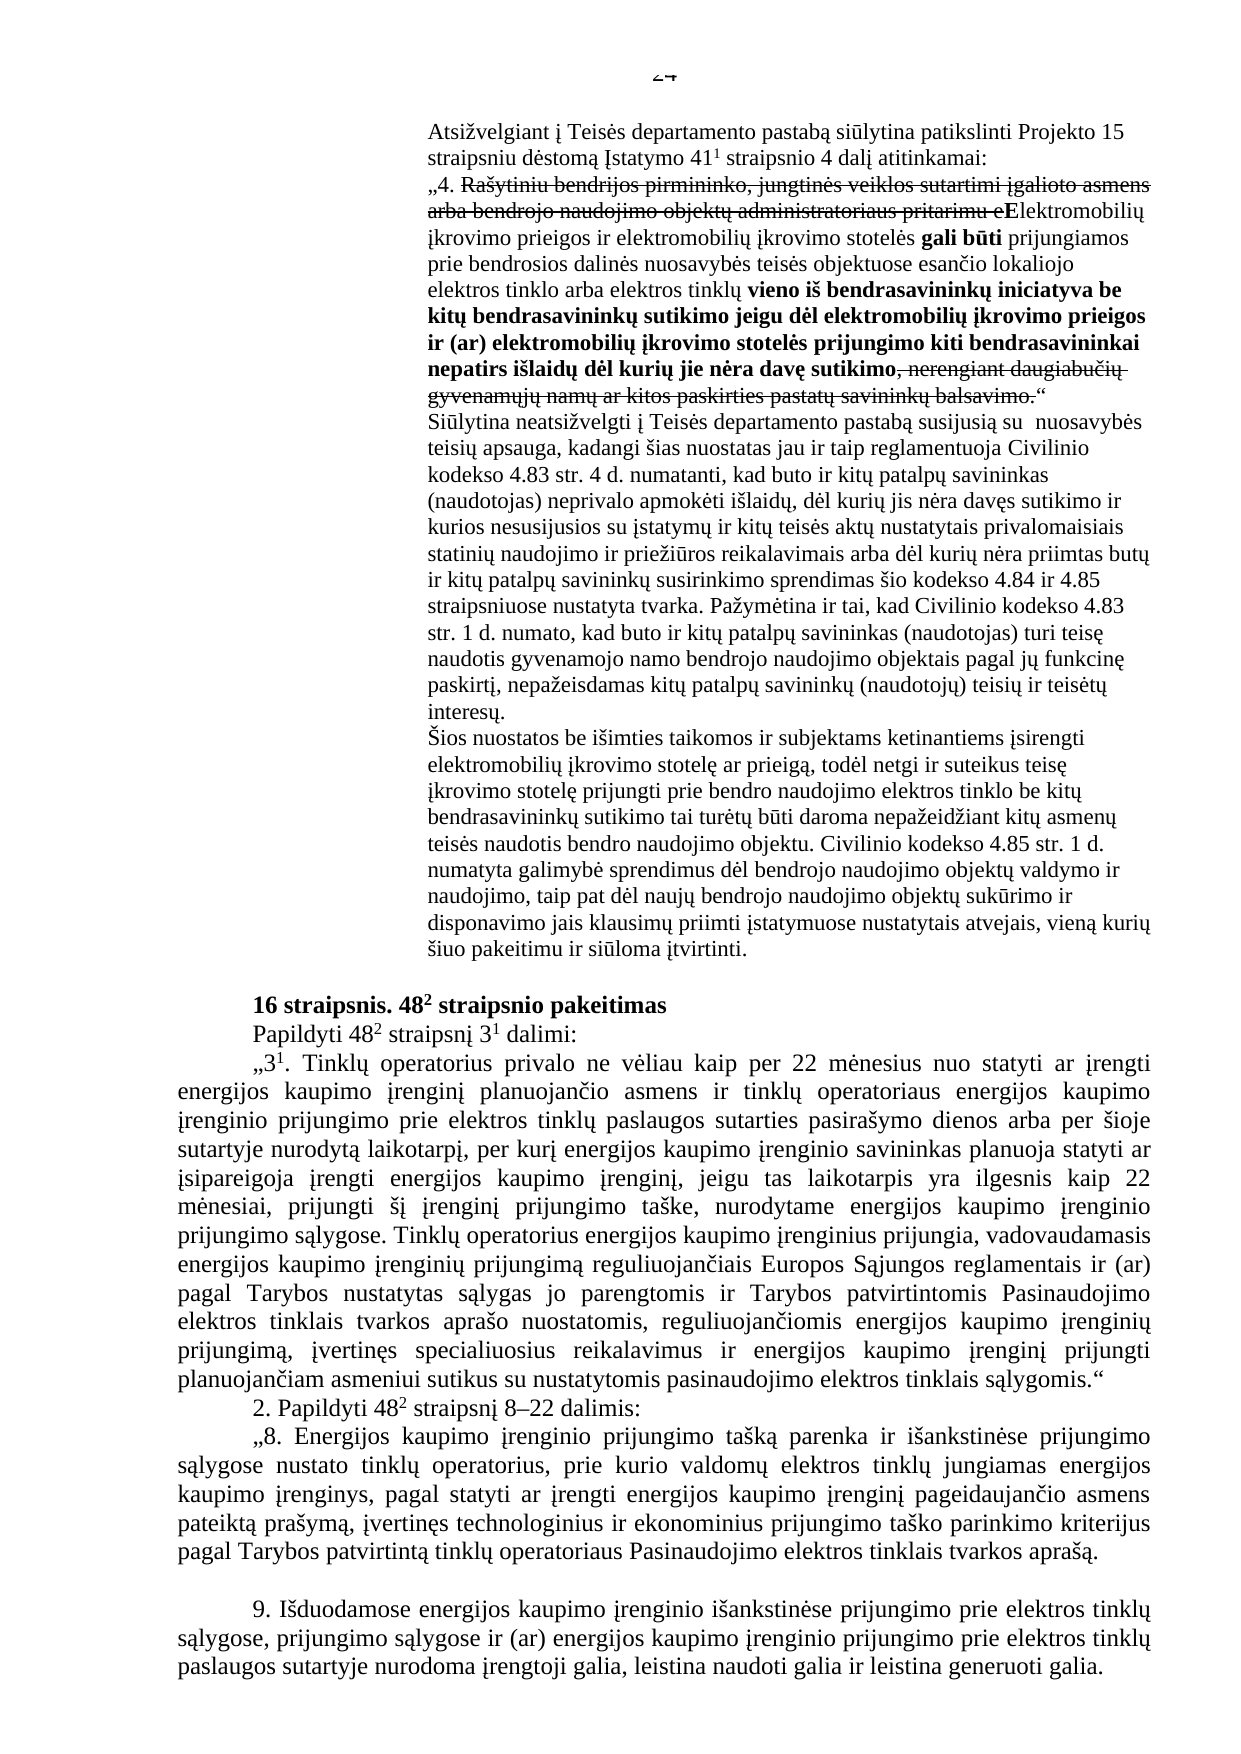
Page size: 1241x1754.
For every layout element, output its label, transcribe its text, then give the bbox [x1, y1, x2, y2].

list Papildyti 482 straipsnį 31 dalimi: [177, 1019, 1152, 1048]
text 9. Išduodamose energijos kaupimo įrenginio išankstinėse prijungimo prie elektros tinklų sąlygose, prijungimo sąlygose ir (ar) energijos kaupimo įrenginio prijungimo prie elektros tinklų paslaugos sutartyje nurodoma įrengtoji galia, leistina naudoti galia ir leistina generuoti galia. [177, 1594, 1152, 1680]
text „4. Rašytiniu bendrijos pirmininko, jungtinės veiklos sutartimi įgalioto asmens arba bendrojo naudojimo objektų administratoriaus pritarimu eElektromobilių įkrovimo prieigos ir elektromobilių įkrovimo stotelės gali būti prijungiamos prie bendrosios dalinės nuosavybės teisės objektuose esančio lokaliojo elektros tinklo arba elektros tinklų vieno iš bendrasavininkų iniciatyva be kitų bendrasavininkų sutikimo jeigu dėl elektromobilių įkrovimo prieigos ir (ar) elektromobilių įkrovimo stotelės prijungimo kiti bendrasavininkai nepatirs išlaidų dėl kurių jie nėra davę sutikimo, nerengiant daugiabučių gyvenamųjų namų ar kitos paskirties pastatų savininkų balsavimo.“ [427, 171, 1152, 408]
list 16 straipsnis. 482 straipsnio pakeitimas [177, 990, 1152, 1019]
text Atsižvelgiant į Teisės departamento pastabą siūlytina patikslinti Projekto 15 straipsniu dėstomą Įstatymo 411 straipsnio 4 dalį atitinkamai: [427, 118, 1152, 171]
text Siūlytina neatsižvelgti į Teisės departamento pastabą susijusią su nuosavybės teisių apsauga, kadangi šias nuostatas jau ir taip reglamentuoja Civilinio kodekso 4.83 str. 4 d. numatanti, kad buto ir kitų patalpų savininkas (naudotojas) neprivalo apmokėti išlaidų, dėl kurių jis nėra davęs sutikimo ir kurios nesusijusios su įstatymų ir kitų teisės aktų nustatytais privalomaisiais statinių naudojimo ir priežiūros reikalavimais arba dėl kurių nėra priimtas butų ir kitų patalpų savininkų susirinkimo sprendimas šio kodekso 4.84 ir 4.85 straipsniuose nustatyta tvarka. Pažymėtina ir tai, kad Civilinio kodekso 4.83 str. 1 d. numato, kad buto ir kitų patalpų savininkas (naudotojas) turi teisę naudotis gyvenamojo namo bendrojo naudojimo objektais pagal jų funkcinę paskirtį, nepažeisdamas kitų patalpų savininkų (naudotojų) teisių ir teisėtų interesų. [427, 408, 1152, 724]
text „8. Energijos kaupimo įrenginio prijungimo tašką parenka ir išankstinėse prijungimo sąlygose nustato tinklų operatorius, prie kurio valdomų elektros tinklų jungiamas energijos kaupimo įrenginys, pagal statyti ar įrengti energijos kaupimo įrenginį pageidaujančio asmens pateiktą prašymą, įvertinęs technologinius ir ekonominius prijungimo taško parinkimo kriterijus pagal Tarybos patvirtintą tinklų operatoriaus Pasinaudojimo elektros tinklais tvarkos aprašą. [177, 1421, 1152, 1565]
text 2. Papildyti 482 straipsnį 8–22 dalimis: [177, 1393, 1152, 1421]
text Šios nuostatos be išimties taikomos ir subjektams ketinantiems įsirengti elektromobilių įkrovimo stotelę ar prieigą, todėl netgi ir suteikus teisę įkrovimo stotelę prijungti prie bendro naudojimo elektros tinklo be kitų bendrasavininkų sutikimo tai turėtų būti daroma nepažeidžiant kitų asmenų teisės naudotis bendro naudojimo objektu. Civilinio kodekso 4.85 str. 1 d. numatyta galimybė sprendimus dėl bendrojo naudojimo objektų valdymo ir naudojimo, taip pat dėl naujų bendrojo naudojimo objektų sukūrimo ir disponavimo jais klausimų priimti įstatymuose nustatytais atvejais, vieną kurių šiuo pakeitimu ir siūloma įtvirtinti. [427, 724, 1152, 961]
text „31. Tinklų operatorius privalo ne vėliau kaip per 22 mėnesius nuo statyti ar įrengti energijos kaupimo įrenginį planuojančio asmens ir tinklų operatoriaus energijos kaupimo įrenginio prijungimo prie elektros tinklų paslaugos sutarties pasirašymo dienos arba per šioje sutartyje nurodytą laikotarpį, per kurį energijos kaupimo įrenginio savininkas planuoja statyti ar įsipareigoja įrengti energijos kaupimo įrenginį, jeigu tas laikotarpis yra ilgesnis kaip 22 mėnesiai, prijungti šį įrenginį prijungimo taške, nurodytame energijos kaupimo įrenginio prijungimo sąlygose. Tinklų operatorius energijos kaupimo įrenginius prijungia, vadovaudamasis energijos kaupimo įrenginių prijungimą reguliuojančiais Europos Sąjungos reglamentais ir (ar) pagal Tarybos nustatytas sąlygas jo parengtomis ir Tarybos patvirtintomis Pasinaudojimo elektros tinklais tvarkos aprašo nuostatomis, reguliuojančiomis energijos kaupimo įrenginių prijungimą, įvertinęs specialiuosius reikalavimus ir energijos kaupimo įrenginį prijungti planuojančiam asmeniui sutikus su nustatytomis pasinaudojimo elektros tinklais sąlygomis.“ [177, 1048, 1152, 1393]
